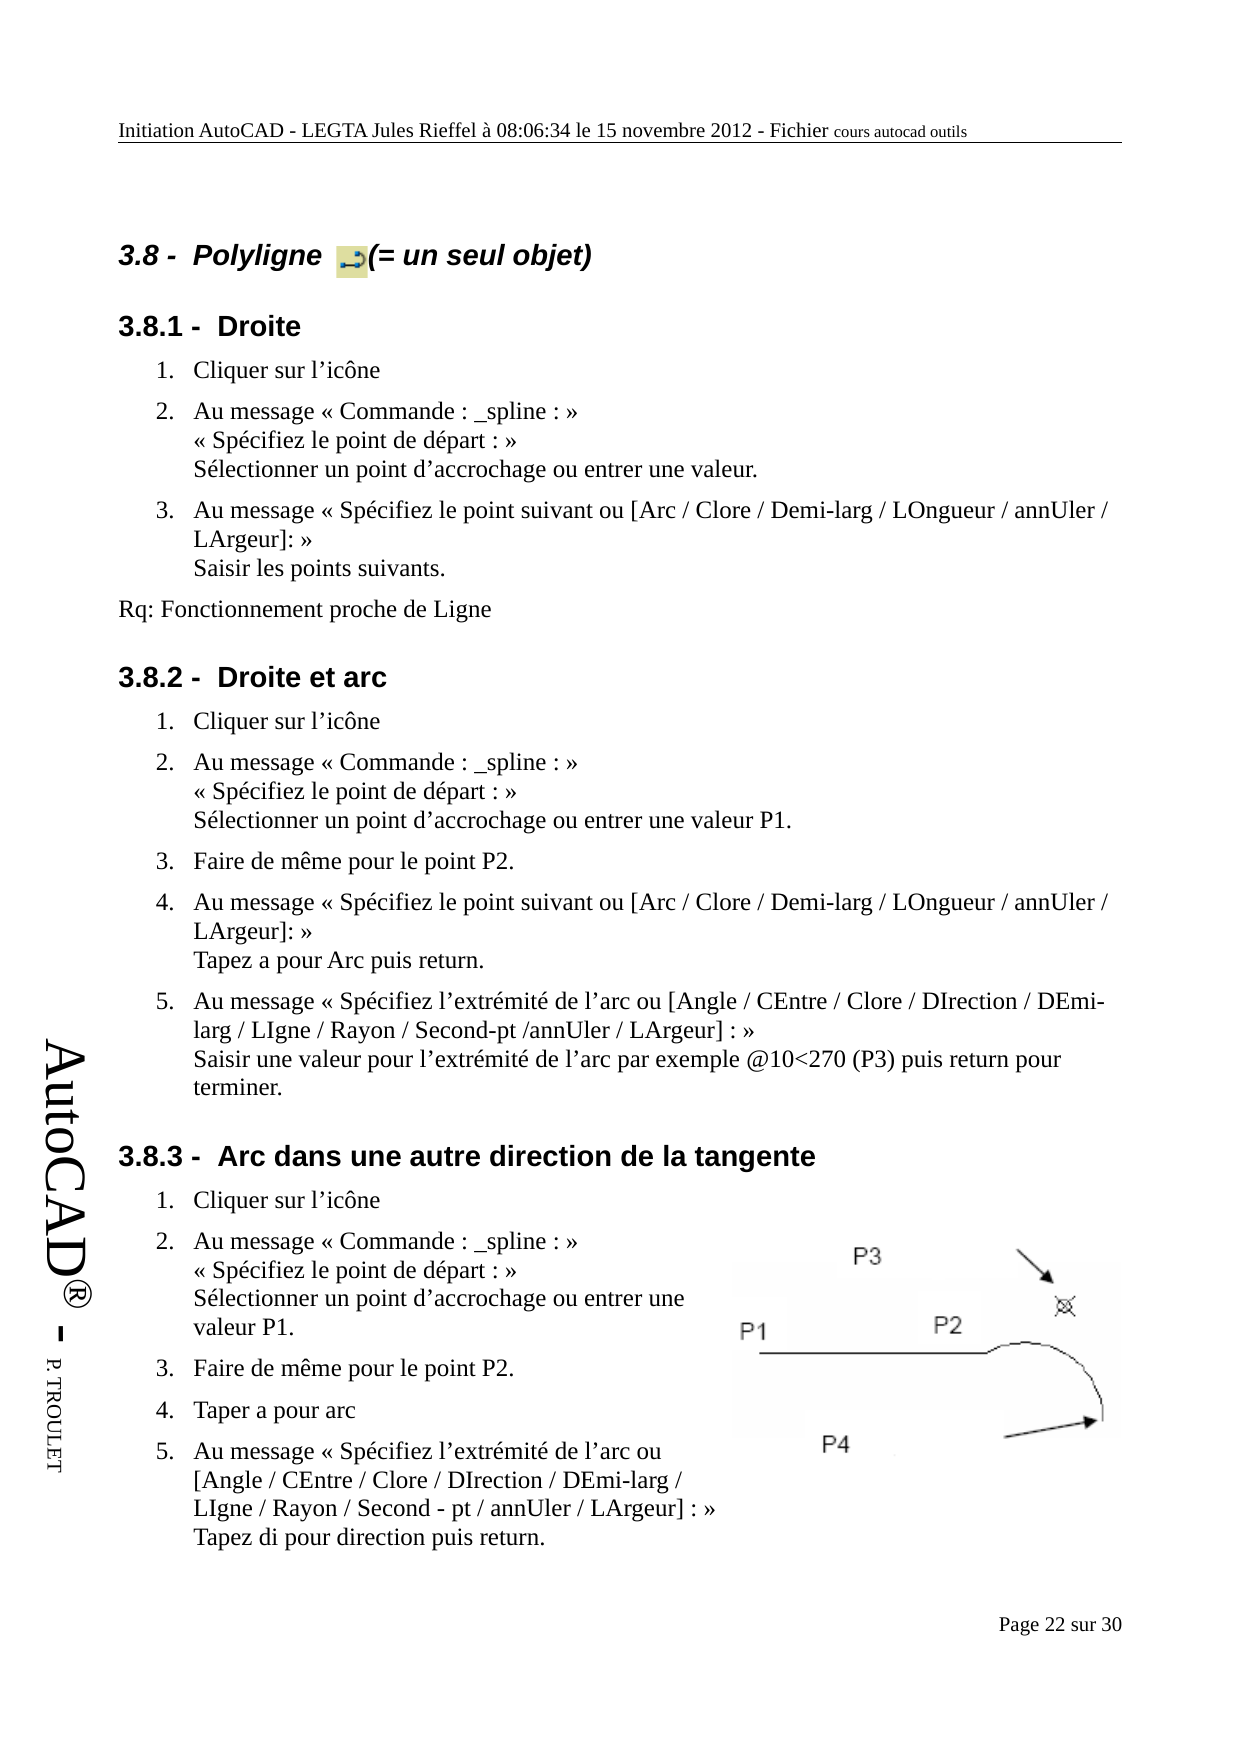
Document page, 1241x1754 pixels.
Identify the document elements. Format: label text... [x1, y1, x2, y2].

list Faire de même pour le point P2. [156, 846, 1122, 875]
list Au message « Spécifiez l’extrémité de l’arc ou [Angle / CEntre / Clore / DIrection / DEmi-larg / LIgne / Rayon / Second - pt / annUler / LArgeur] : » Tapez di pour direction puis return. [156, 1436, 1122, 1551]
text Rq: Fonctionnement proche de Ligne [118, 594, 1122, 623]
list Au message « Spécifiez l’extrémité de l’arc ou [Angle / CEntre / Clore / DIrection / DEmi-larg / LIgne / Rayon / Second-pt /annUler / LArgeur] : » Saisir une valeur pour l’extrémité de l’arc par exemple @10<270 (P3) puis return pour terminer. [156, 986, 1122, 1101]
picture [336, 246, 368, 278]
list Cliquer sur l’icône [156, 706, 1122, 735]
subtitle Polyligne (= un seul objet) [118, 238, 1122, 272]
list Au message « Commande : _spline : » « Spécifiez le point de départ : » Sélectionner un point d’accrochage ou entrer une valeur. [156, 396, 1122, 483]
list Cliquer sur l’icône [156, 355, 1122, 384]
subtitle Arc dans une autre direction de la tangente [118, 1139, 1122, 1172]
subtitle Droite [118, 309, 1122, 343]
list Cliquer sur l’icône [156, 1185, 1122, 1213]
list Au message « Commande : _spline : » « Spécifiez le point de départ : » Sélectionner un point d’accrochage ou entrer une valeur P1. [156, 747, 1122, 834]
list Taper a pour arc [156, 1395, 708, 1423]
picture [708, 1232, 1135, 1475]
list Au message « Spécifiez le point suivant ou [Arc / Clore / Demi-larg / LOngueur / annUler / LArgeur]: » Tapez a pour Arc puis return. [156, 887, 1122, 974]
list Faire de même pour le point P2. [156, 1353, 708, 1382]
subtitle Droite et arc [118, 660, 1122, 694]
list Au message « Commande : _spline : » « Spécifiez le point de départ : » Sélectionner un point d’accrochage ou entrer une valeur P1. [156, 1226, 1122, 1341]
list Au message « Spécifiez le point suivant ou [Arc / Clore / Demi-larg / LOngueur / annUler / LArgeur]: » Saisir les points suivants. [156, 495, 1122, 581]
